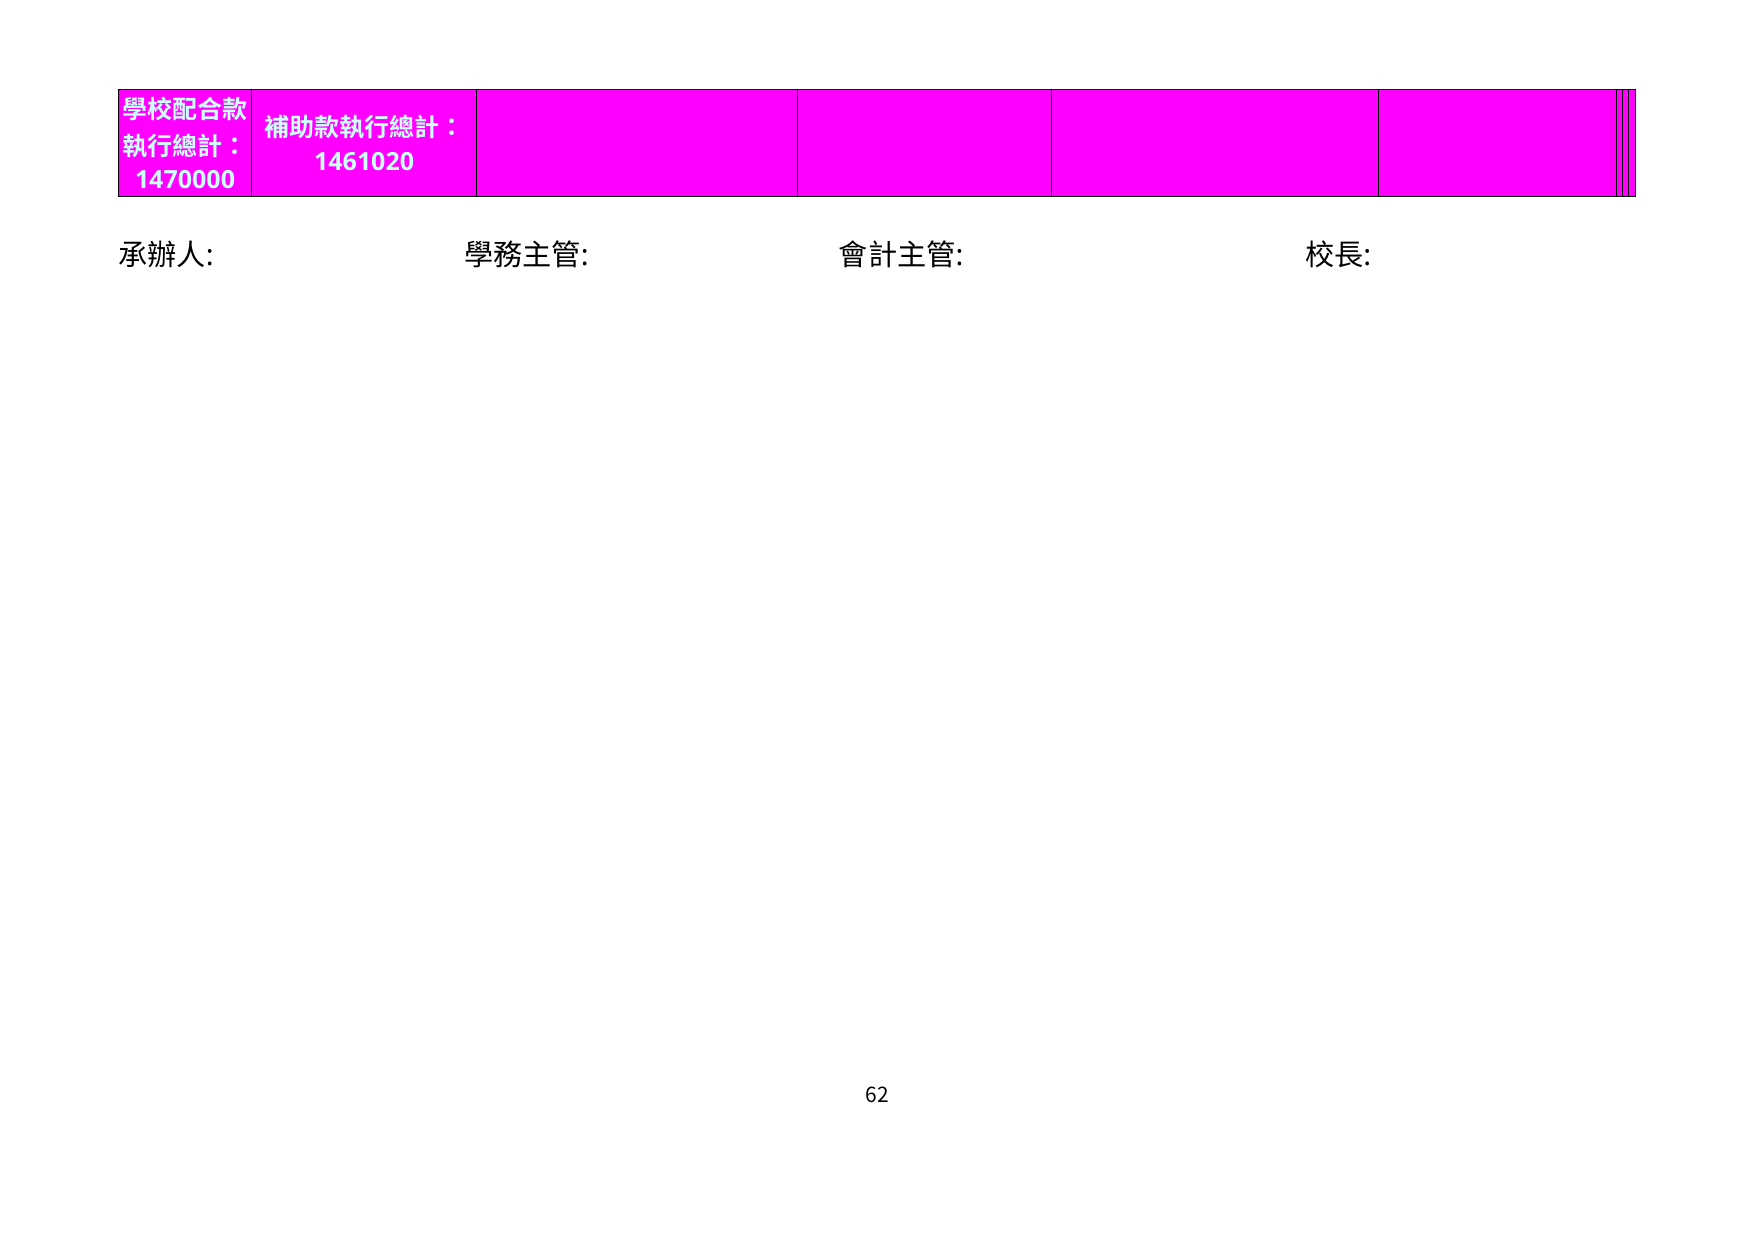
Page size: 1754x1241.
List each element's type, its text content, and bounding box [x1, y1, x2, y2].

table_cell 補助款執行總計：1461020 [252, 90, 476, 196]
text 承辦人: 學務主管: 會計主管: 校長: [118, 231, 1636, 274]
table_cell [1629, 90, 1635, 196]
table_cell [798, 90, 1051, 196]
table_cell [1379, 90, 1616, 196]
table_cell [1623, 90, 1628, 196]
table_cell [477, 90, 797, 196]
table_cell 學校配合款執行總計：1470000 [119, 90, 251, 196]
table_cell [1052, 90, 1378, 196]
table_cell [1617, 90, 1622, 196]
